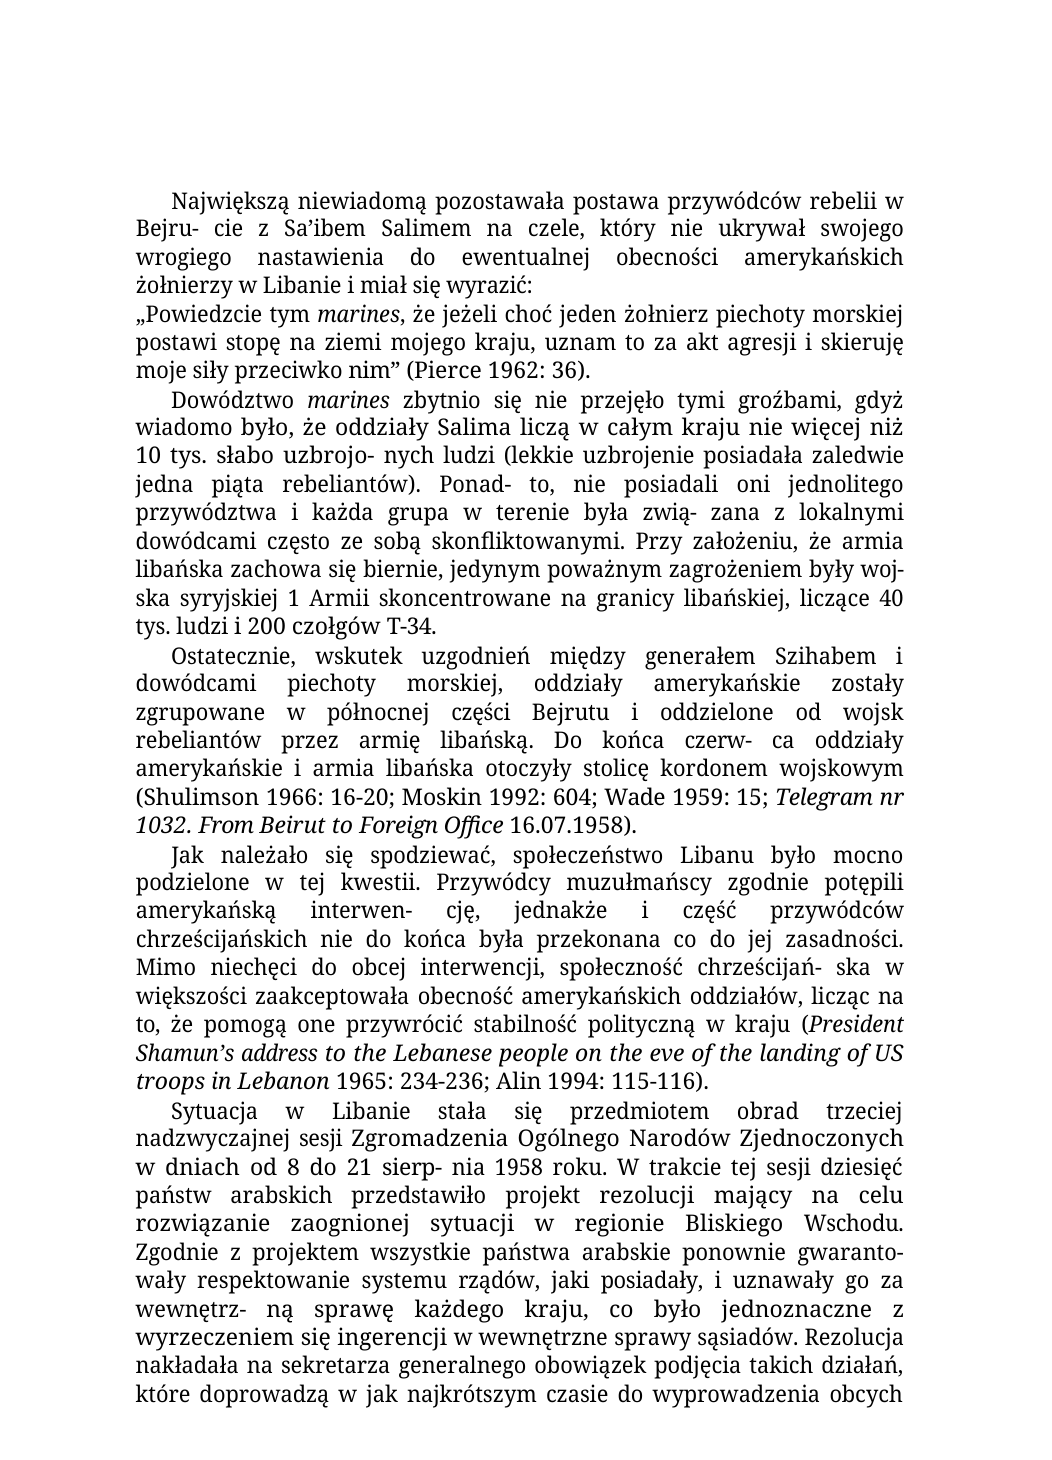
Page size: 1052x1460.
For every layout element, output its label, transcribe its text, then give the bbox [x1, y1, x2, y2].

text Jak należało się spodziewać, społeczeństwo Libanu było mocno podzielone w tej kwestii. Przywódcy muzułmańscy zgodnie potępili amerykańską interwen- cję, jednakże i część przywódców chrześcijańskich nie do końca była przekonana co do jej zasadności. Mimo niechęci do obcej interwencji, społeczność chrześcijań- ska w większości zaakceptowała obecność amerykańskich oddziałów, licząc na to, że pomogą one przywrócić stabilność polityczną w kraju (President Shamun’s address to the Lebanese people on the eve of the landing of US troops in Lebanon 1965: 234-236; Alin 1994: 115-116). [136, 840, 904, 1096]
text „Powiedzcie tym marines, że jeżeli choć jeden żołnierz piechoty morskiej postawi stopę na ziemi mojego kraju, uznam to za akt agresji i skieruję moje siły przeciwko nim” (Pierce 1962: 36). [136, 300, 904, 385]
text Dowództwo marines zbytnio się nie przejęło tymi groźbami, gdyż wiadomo było, że oddziały Salima liczą w całym kraju nie więcej niż 10 tys. słabo uzbrojo- nych ludzi (lekkie uzbrojenie posiadała zaledwie jedna piąta rebeliantów). Ponad- to, nie posiadali oni jednolitego przywództwa i każda grupa w terenie była zwią- zana z lokalnymi dowódcami często ze sobą skonfliktowanymi. Przy założeniu, że armia libańska zachowa się biernie, jedynym poważnym zagrożeniem były woj- ska syryjskiej 1 Armii skoncentrowane na granicy libańskiej, liczące 40 tys. ludzi i 200 czołgów T-34. [135, 385, 904, 641]
text Ostatecznie, wskutek uzgodnień między generałem Szihabem i dowódcami piechoty morskiej, oddziały amerykańskie zostały zgrupowane w północnej części Bejrutu i oddzielone od wojsk rebeliantów przez armię libańską. Do końca czerw- ca oddziały amerykańskie i armia libańska otoczyły stolicę kordonem wojskowym (Shulimson 1966: 16-20; Moskin 1992: 604; Wade 1959: 15; Telegram nr 1032. From Beirut to Foreign Office 16.07.1958). [135, 641, 904, 840]
text Sytuacja w Libanie stała się przedmiotem obrad trzeciej nadzwyczajnej sesji Zgromadzenia Ogólnego Narodów Zjednoczonych w dniach od 8 do 21 sierp- nia 1958 roku. W trakcie tej sesji dziesięć państw arabskich przedstawiło projekt rezolucji mający na celu rozwiązanie zaognionej sytuacji w regionie Bliskiego Wschodu. Zgodnie z projektem wszystkie państwa arabskie ponownie gwaranto- wały respektowanie systemu rządów, jaki posiadały, i uznawały go za wewnętrz- ną sprawę każdego kraju, co było jednoznaczne z wyrzeczeniem się ingerencji w wewnętrzne sprawy sąsiadów. Rezolucja nakładała na sekretarza generalnego obowiązek podjęcia takich działań, które doprowadzą w jak najkrótszym czasie do wyprowadzenia obcych [135, 1096, 904, 1409]
text Największą niewiadomą pozostawała postawa przywódców rebelii w Bejru- cie z Sa’ibem Salimem na czele, który nie ukrywał swojego wrogiego nastawienia do ewentualnej obecności amerykańskich żołnierzy w Libanie i miał się wyrazić: [136, 186, 904, 300]
